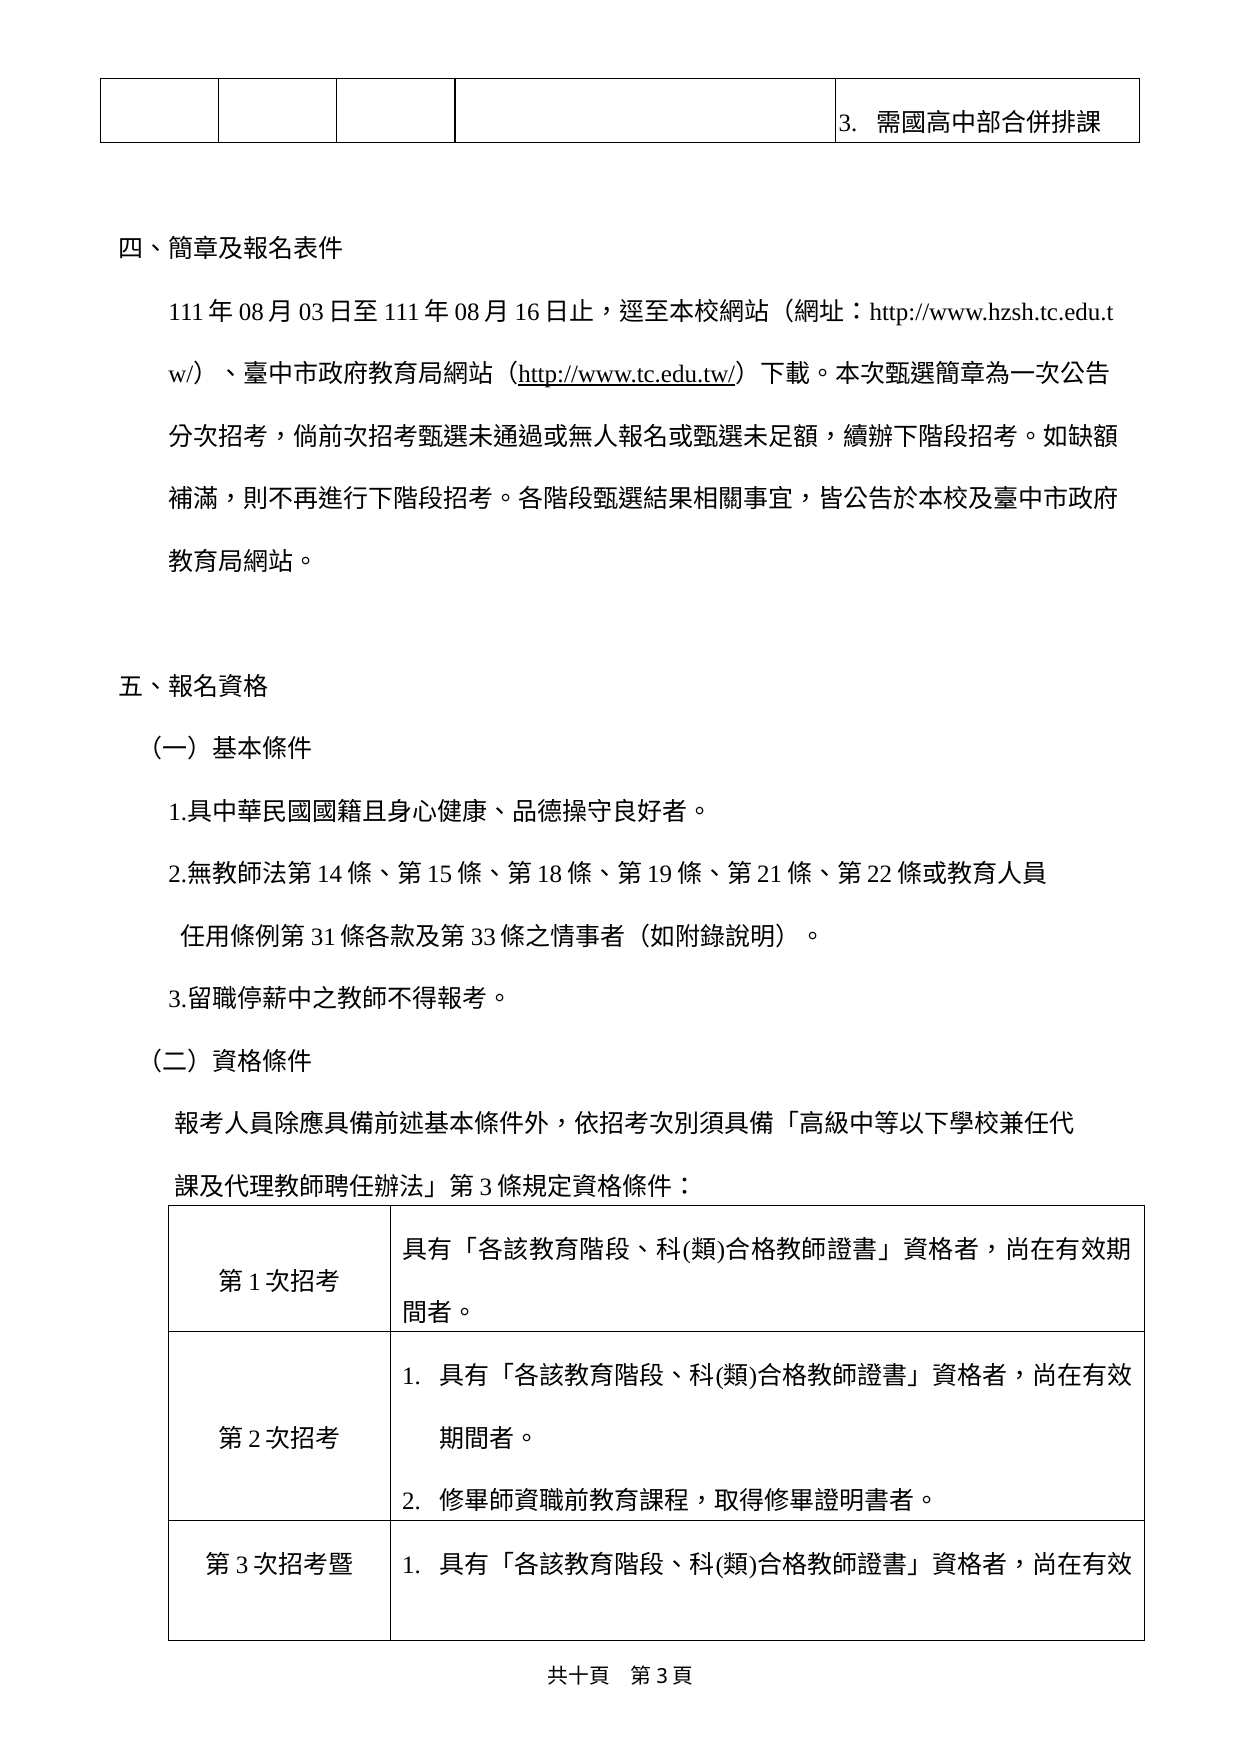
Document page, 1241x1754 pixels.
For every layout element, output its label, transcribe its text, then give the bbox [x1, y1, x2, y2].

text 2.無教師法第14條、第15條、第18條、第19條、第21條、第22條或教育人員 [118, 830, 1122, 893]
table_cell [337, 79, 454, 142]
text 報考人員除應具備前述基本條件外，依招考次別須具備「高級中等以下學校兼任代 [118, 1080, 1122, 1143]
text （二）資格條件 [118, 1018, 1122, 1080]
text 1.具中華民國國籍且身心健康、品德操守良好者。 [118, 768, 1122, 830]
text 課及代理教師聘任辦法」第3條規定資格條件： [118, 1143, 1122, 1205]
table_cell [456, 79, 835, 142]
table_header 第1次招考 [169, 1206, 390, 1331]
table_cell 具有「各該教育階段、科(類)合格教師證書」資格者，尚在有效期間者。 修畢師資職前教育課程，取得修畢證明書者。 [391, 1332, 1144, 1520]
text （一）基本條件 [118, 705, 1122, 768]
text 3.留職停薪中之教師不得報考。 [118, 955, 1122, 1018]
text 四、簡章及報名表件 111年08月03日至111年08月16日止，逕至本校網站（網址：http://www.hzsh.tc.edu.tw/）、臺中市政府教育局網站（http://www.tc.edu.tw/）下載。本次甄選簡章為一次公告分次招考，倘前次招考甄選未通過或無人報名或甄選未足額，續辦下階段招考。如缺額補滿，則不再進行下階段招考。各階段甄選結果相關事宜，皆公告於本校及臺中市政府教育局網站。 [118, 205, 1122, 580]
table_cell 第3次招考暨 [169, 1521, 390, 1639]
table_cell [101, 79, 218, 142]
table_cell 第2次招考 [169, 1332, 390, 1520]
table_cell [219, 79, 336, 142]
text 任用條例第31條各款及第33條之情事者（如附錄說明）。 [118, 893, 1122, 955]
text 五、報名資格 [118, 643, 1122, 705]
table_cell 備取若干 每週授課約10-16節 需國高中部合併排課 [836, 79, 1139, 142]
table_header 具有「各該教育階段、科(類)合格教師證書」資格者，尚在有效期間者。 [391, 1206, 1144, 1331]
table_cell 具有「各該教育階段、科(類)合格教師證書」資格者，尚在有效期間者。 修畢師資職前教育課程，取得修畢證明書者。 大學以上畢業者。 [391, 1521, 1144, 1639]
